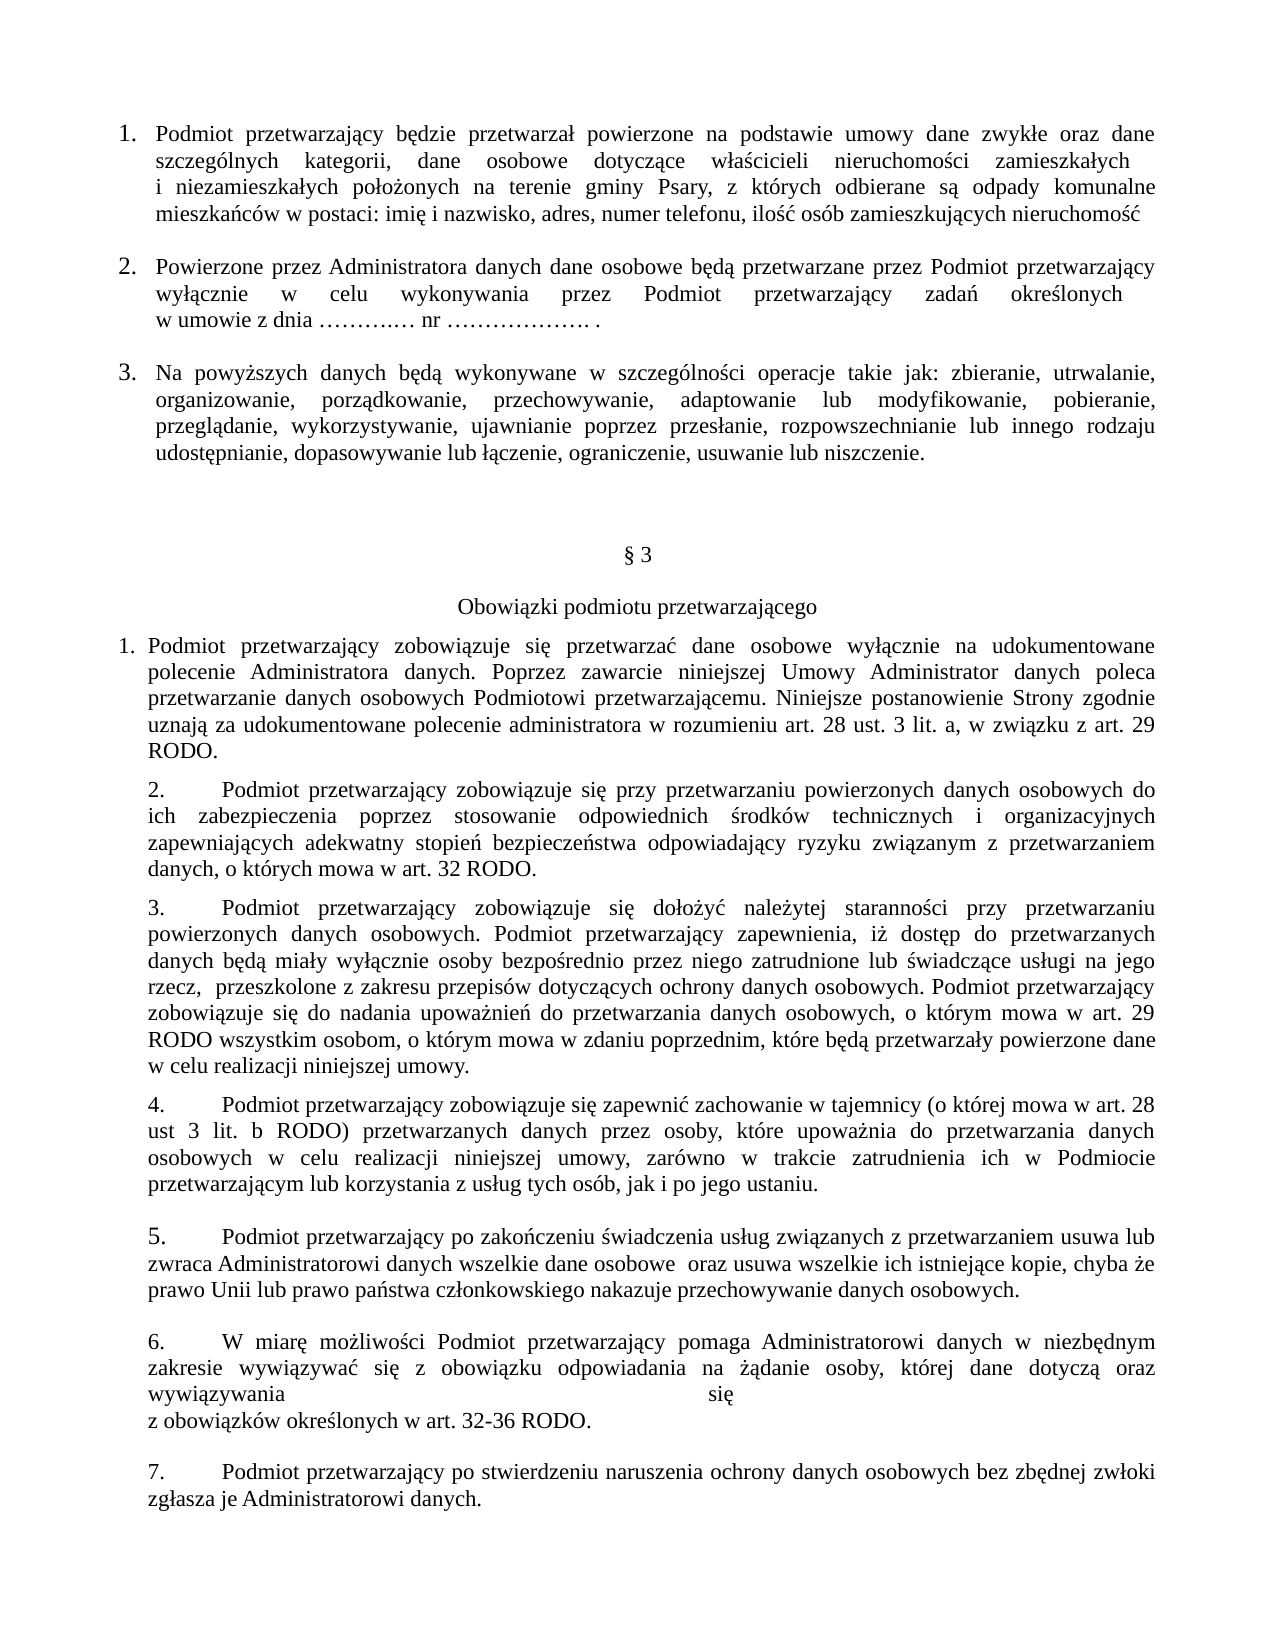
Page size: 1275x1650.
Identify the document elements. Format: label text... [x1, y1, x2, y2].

list Podmiot przetwarzający po stwierdzeniu naruszenia ochrony danych osobowych bez zbędnej zwłoki zgłasza je Administratorowi danych. [148, 1458, 1157, 1511]
list Powierzone przez Administratora danych dane osobowe będą przetwarzane przez Podmiot przetwarzający wyłącznie w celu wykonywania przez Podmiot przetwarzający zadań określonych w umowie z dnia ……….… nr ………………. . [118, 251, 1157, 332]
list Podmiot przetwarzający zobowiązuje się przy przetwarzaniu powierzonych danych osobowych do ich zabezpieczenia poprzez stosowanie odpowiednich środków technicznych i organizacyjnych zapewniających adekwatny stopień bezpieczeństwa odpowiadający ryzyku związanym z przetwarzaniem danych, o których mowa w art. 32 RODO. [148, 776, 1157, 881]
list Podmiot przetwarzający zobowiązuje się zapewnić zachowanie w tajemnicy (o której mowa w art. 28 ust 3 lit. b RODO) przetwarzanych danych przez osoby, które upoważnia do przetwarzania danych osobowych w celu realizacji niniejszej umowy, zarówno w trakcie zatrudnienia ich w Podmiocie przetwarzającym lub korzystania z usług tych osób, jak i po jego ustaniu. [148, 1091, 1157, 1196]
list Podmiot przetwarzający zobowiązuje się przetwarzać dane osobowe wyłącznie na udokumentowane polecenie Administratora danych. Poprzez zawarcie niniejszej Umowy Administrator danych poleca przetwarzanie danych osobowych Podmiotowi przetwarzającemu. Niniejsze postanowienie Strony zgodnie uznają za udokumentowane polecenie administratora w rozumieniu art. 28 ust. 3 lit. a, w związku z art. 29 RODO. [118, 632, 1157, 763]
text Obowiązki podmiotu przetwarzającego [118, 593, 1157, 619]
list W miarę możliwości Podmiot przetwarzający pomaga Administratorowi danych w niezbędnym zakresie wywiązywać się z obowiązku odpowiadania na żądanie osoby, której dane dotyczą oraz wywiązywania się z obowiązków określonych w art. 32-36 RODO. [148, 1328, 1157, 1433]
list Podmiot przetwarzający będzie przetwarzał powierzone na podstawie umowy dane zwykłe oraz dane szczególnych kategorii, dane osobowe dotyczące właścicieli nieruchomości zamieszkałych i niezamieszkałych położonych na terenie gminy Psary, z których odbierane są odpady komunalne mieszkańców w postaci: imię i nazwisko, adres, numer telefonu, ilość osób zamieszkujących nieruchomość [118, 118, 1157, 226]
list Podmiot przetwarzający zobowiązuje się dołożyć należytej staranności przy przetwarzaniu powierzonych danych osobowych. Podmiot przetwarzający zapewnienia, iż dostęp do przetwarzanych danych będą miały wyłącznie osoby bezpośrednio przez niego zatrudnione lub świadczące usługi na jego rzecz, przeszkolone z zakresu przepisów dotyczących ochrony danych osobowych. Podmiot przetwarzający zobowiązuje się do nadania upoważnień do przetwarzania danych osobowych, o którym mowa w art. 29 RODO wszystkim osobom, o którym mowa w zdaniu poprzednim, które będą przetwarzały powierzone dane w celu realizacji niniejszej umowy. [148, 894, 1157, 1078]
list Podmiot przetwarzający po zakończeniu świadczenia usług związanych z przetwarzaniem usuwa lub zwraca Administratorowi danych wszelkie dane osobowe oraz usuwa wszelkie ich istniejące kopie, chyba że prawo Unii lub prawo państwa członkowskiego nakazuje przechowywanie danych osobowych. [148, 1221, 1157, 1303]
list Na powyższych danych będą wykonywane w szczególności operacje takie jak: zbieranie, utrwalanie, organizowanie, porządkowanie, przechowywanie, adaptowanie lub modyfikowanie, pobieranie, przeglądanie, wykorzystywanie, ujawnianie poprzez przesłanie, rozpowszechnianie lub innego rodzaju udostępnianie, dopasowywanie lub łączenie, ograniczenie, usuwanie lub niszczenie. [118, 357, 1157, 465]
text § 3 [118, 542, 1157, 568]
